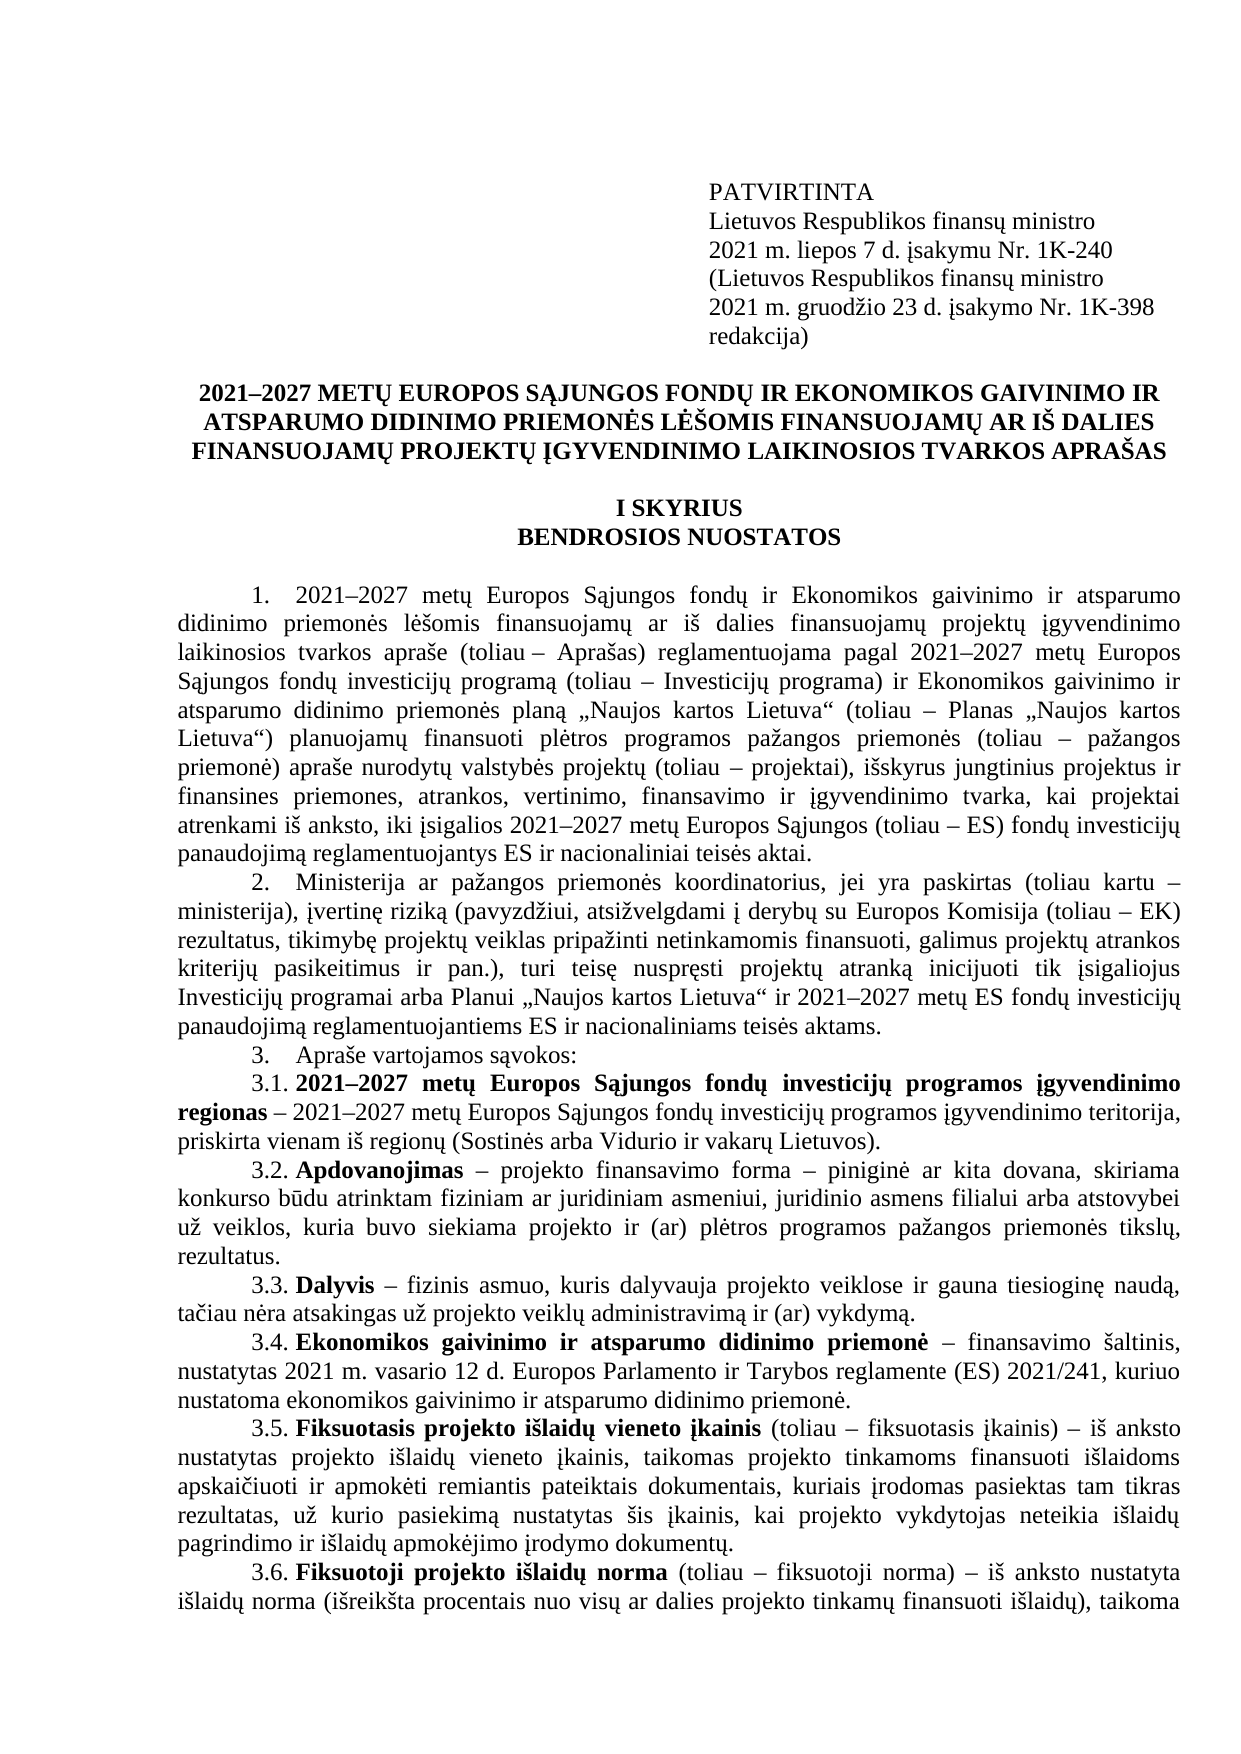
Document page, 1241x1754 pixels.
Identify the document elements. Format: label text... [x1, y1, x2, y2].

text 2021 m. gruodžio 23 d. įsakymo Nr. 1K-398 [177, 292, 1181, 321]
text I SKYRIUS [177, 493, 1181, 522]
text 3.4. Ekonomikos gaivinimo ir atsparumo didinimo priemonė – finansavimo šaltinis, nustatytas 2021 m. vasario 12 d. Europos Parlamento ir Tarybos reglamente (ES) 2021/241, kuriuo nustatoma ekonomikos gaivinimo ir atsparumo didinimo priemonė. [177, 1327, 1181, 1413]
text 2021 m. liepos 7 d. įsakymu Nr. 1K-240 [177, 235, 1181, 263]
text 3.1. 2021–2027 metų Europos Sąjungos fondų investicijų programos įgyvendinimo regionas – 2021–2027 metų Europos Sąjungos fondų investicijų programos įgyvendinimo teritorija, priskirta vienam iš regionų (Sostinės arba Vidurio ir vakarų Lietuvos). [177, 1068, 1181, 1155]
text redakcija) [177, 321, 1181, 350]
text 3. Apraše vartojamos sąvokos: [177, 1040, 1181, 1068]
text 2021–2027 METŲ EUROPOS SĄJUNGOS FONDŲ IR EKONOMIKOS GAIVINIMO IR ATSPARUMO DIDINIMO PRIEMONĖS LĖŠOMIS FINANSUOJAMŲ AR IŠ DALIES FINANSUOJAMŲ PROJEKTŲ ĮGYVENDINIMO LAIKINOSIOS TVARKOS APRAŠAS [177, 378, 1181, 465]
text 3.5. Fiksuotasis projekto išlaidų vieneto įkainis (toliau – fiksuotasis įkainis) – iš anksto nustatytas projekto išlaidų vieneto įkainis, taikomas projekto tinkamoms finansuoti išlaidoms apskaičiuoti ir apmokėti remiantis pateiktais dokumentais, kuriais įrodomas pasiektas tam tikras rezultatas, už kurio pasiekimą nustatytas šis įkainis, kai projekto vykdytojas neteikia išlaidų pagrindimo ir išlaidų apmokėjimo įrodymo dokumentų. [177, 1413, 1181, 1557]
text 2. Ministerija ar pažangos priemonės koordinatorius, jei yra paskirtas (toliau kartu – ministerija), įvertinę riziką (pavyzdžiui, atsižvelgdami į derybų su Europos Komisija (toliau – EK) rezultatus, tikimybę projektų veiklas pripažinti netinkamomis finansuoti, galimus projektų atrankos kriterijų pasikeitimus ir pan.), turi teisę nuspręsti projektų atranką inicijuoti tik įsigaliojus Investicijų programai arba Planui „Naujos kartos Lietuva“ ir 2021–2027 metų ES fondų investicijų panaudojimą reglamentuojantiems ES ir nacionaliniams teisės aktams. [177, 867, 1181, 1040]
text (Lietuvos Respublikos finansų ministro [177, 263, 1181, 292]
text 3.3. Dalyvis – fizinis asmuo, kuris dalyvauja projekto veiklose ir gauna tiesioginę naudą, tačiau nėra atsakingas už projekto veiklų administravimą ir (ar) vykdymą. [177, 1270, 1181, 1327]
text 1. 2021–2027 metų Europos Sąjungos fondų ir Ekonomikos gaivinimo ir atsparumo didinimo priemonės lėšomis finansuojamų ar iš dalies finansuojamų projektų įgyvendinimo laikinosios tvarkos apraše (toliau – Aprašas) reglamentuojama pagal 2021–2027 metų Europos Sąjungos fondų investicijų programą (toliau – Investicijų programa) ir Ekonomikos gaivinimo ir atsparumo didinimo priemonės planą „Naujos kartos Lietuva“ (toliau – Planas „Naujos kartos Lietuva“) planuojamų finansuoti plėtros programos pažangos priemonės (toliau – pažangos priemonė) apraše nurodytų valstybės projektų (toliau – projektai), išskyrus jungtinius projektus ir finansines priemones, atrankos, vertinimo, finansavimo ir įgyvendinimo tvarka, kai projektai atrenkami iš anksto, iki įsigalios 2021–2027 metų Europos Sąjungos (toliau – ES) fondų investicijų panaudojimą reglamentuojantys ES ir nacionaliniai teisės aktai. [177, 580, 1181, 867]
text 3.2. Apdovanojimas – projekto finansavimo forma – piniginė ar kita dovana, skiriama konkurso būdu atrinktam fiziniam ar juridiniam asmeniui, juridinio asmens filialui arba atstovybei už veiklos, kuria buvo siekiama projekto ir (ar) plėtros programos pažangos priemonės tikslų, rezultatus. [177, 1155, 1181, 1270]
text BENDROSIOS NUOSTATOS [177, 522, 1181, 551]
text 3.6. Fiksuotoji projekto išlaidų norma (toliau – fiksuotoji norma) – iš anksto nustatyta išlaidų norma (išreikšta procentais nuo visų ar dalies projekto tinkamų finansuoti išlaidų), taikoma [177, 1557, 1181, 1615]
text Lietuvos Respublikos finansų ministro [177, 206, 1181, 235]
text PATVIRTINTA [177, 177, 1181, 206]
